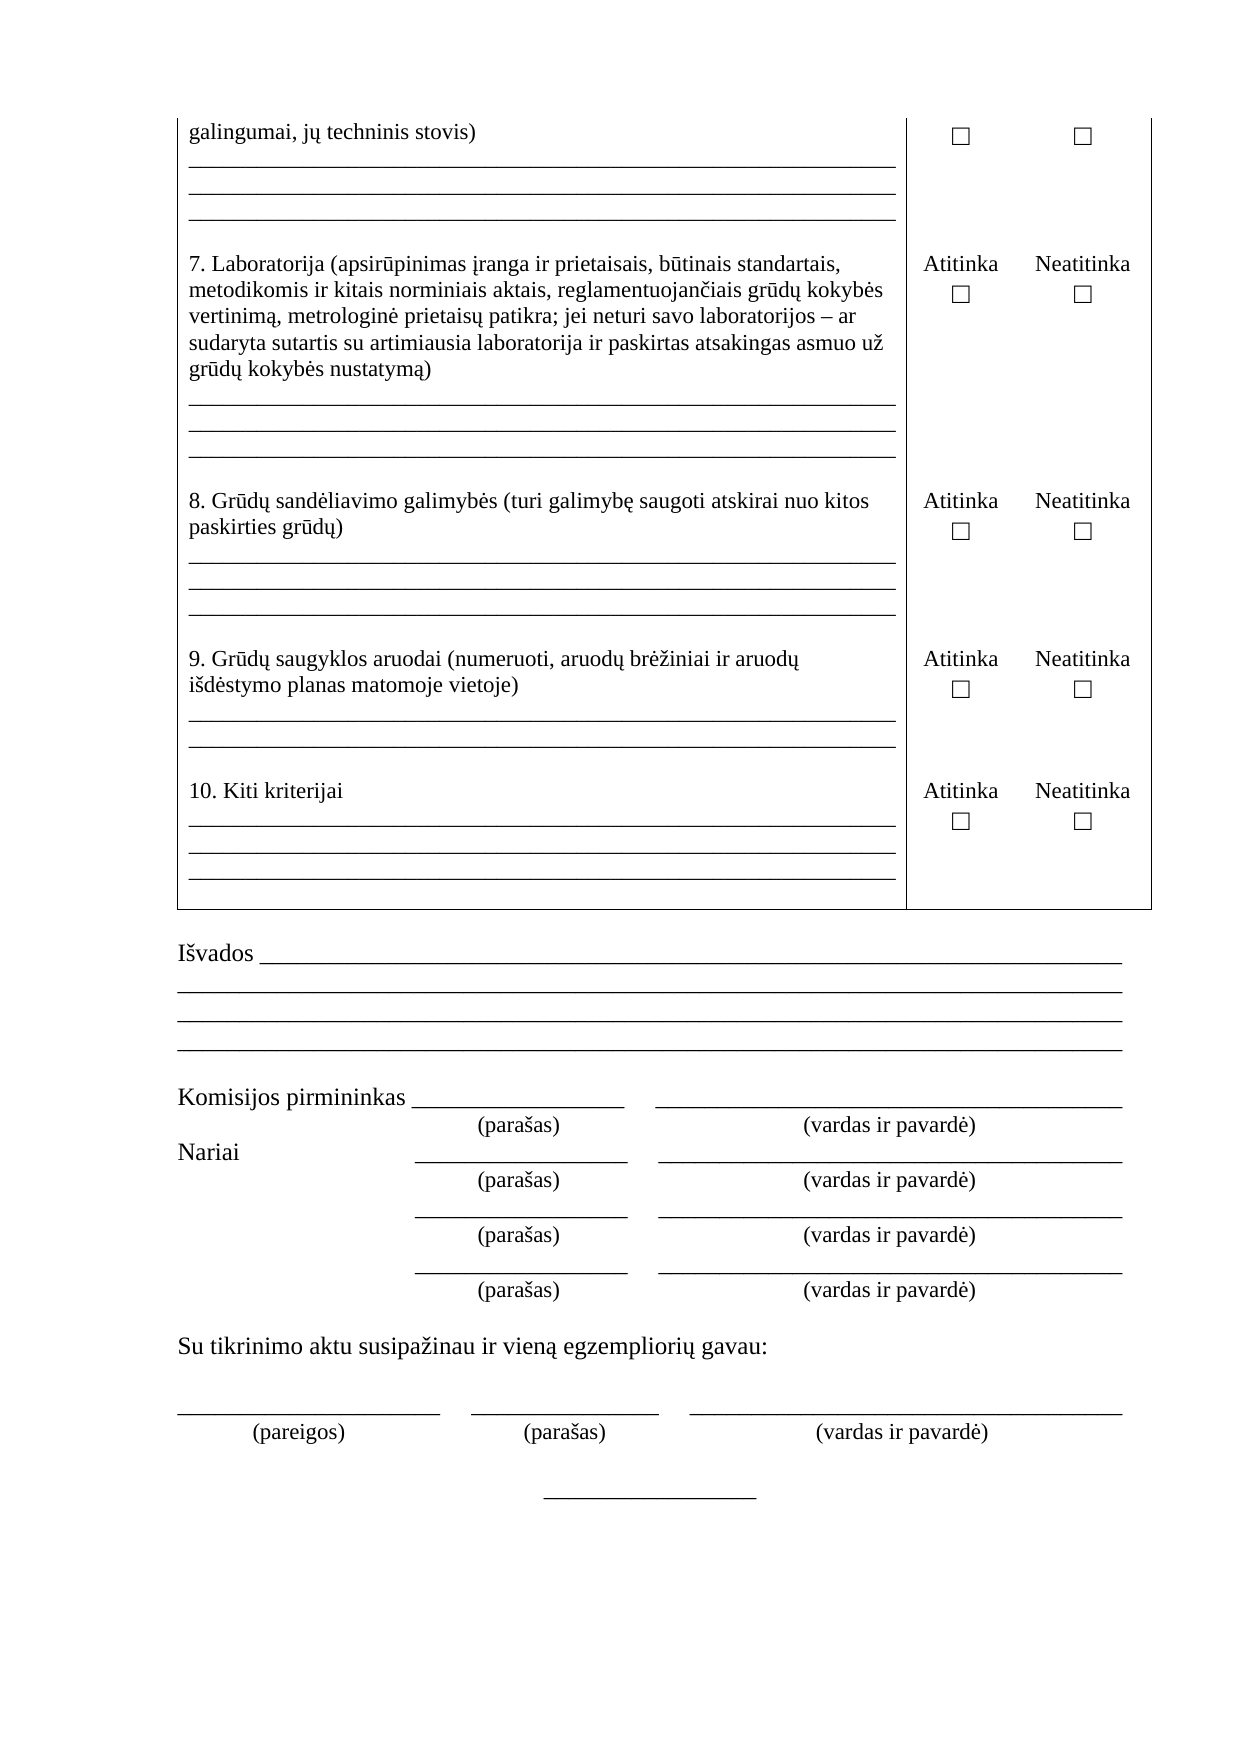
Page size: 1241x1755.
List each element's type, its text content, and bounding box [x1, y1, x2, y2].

table_cell □ [1015, 118, 1151, 250]
table_cell 8. Grūdų sandėliavimo galimybės (turi galimybę saugoti atskirai nuo kitos paskirties grūdų) _ _ _ [178, 487, 906, 645]
table_cell 6. Technologinė įranga (džiovinimo, valymo, ventiliacijos įrenginių galingumai, jų techninis stovis) _ _ _ [178, 118, 906, 250]
text _ [177, 967, 1122, 992]
table_cell Neatitinka □ [1015, 645, 1151, 777]
text _________________ [415, 1248, 1122, 1276]
text _________________ [415, 1192, 1122, 1221]
text Su tikrinimo aktu susipažinau ir vieną egzempliorių gavau: [177, 1331, 1122, 1360]
table_cell Atitinka □ [907, 645, 1014, 777]
table_cell 7. Laboratorija (apsirūpinimas įranga ir prietaisais, būtinais standartais, metodikomis ir kitais norminiais aktais, reglamentuojančiais grūdų kokybės vertinimą, metrologinė prietaisų patikra; jei neturi savo laboratorijos – ar sudaryta sutartis su artimiausia laboratorija ir paskirtas atsakingas asmuo už grūdų kokybės nustatymą) _ _ _ [178, 250, 906, 487]
table_cell Atitinka □ [907, 777, 1014, 909]
text (parašas) (vardas ir pavardė) [477, 1166, 1122, 1192]
text _________________ [177, 1473, 1122, 1502]
text Komisijos pirmininkas _________________ [177, 1082, 1122, 1111]
table_cell Atitinka □ [907, 250, 1014, 487]
text (parašas) (vardas ir pavardė) [477, 1276, 1122, 1303]
table_cell Neatitinka □ [1015, 487, 1151, 645]
text (pareigos) (parašas) (vardas ir pavardė) [252, 1418, 1122, 1444]
table_cell Atitinka □ [907, 487, 1014, 645]
text Išvados [177, 938, 1122, 967]
table_cell Neatitinka □ [1015, 777, 1151, 909]
table_cell 10. Kiti kriterijai _ _ _ [178, 777, 906, 909]
text Nariai _________________ [177, 1137, 1122, 1166]
text _ [177, 996, 1122, 1021]
text _ [177, 1025, 1122, 1050]
text (parašas) (vardas ir pavardė) [477, 1111, 1122, 1137]
table_cell □ [907, 118, 1014, 250]
table_cell Neatitinka □ [1015, 250, 1151, 487]
text (parašas) (vardas ir pavardė) [477, 1221, 1122, 1248]
table_cell 9. Grūdų saugyklos aruodai (numeruoti, aruodų brėžiniai ir aruodų išdėstymo planas matomoje vietoje) _ _ [178, 645, 906, 777]
text _____________________ _______________ [177, 1389, 1122, 1418]
